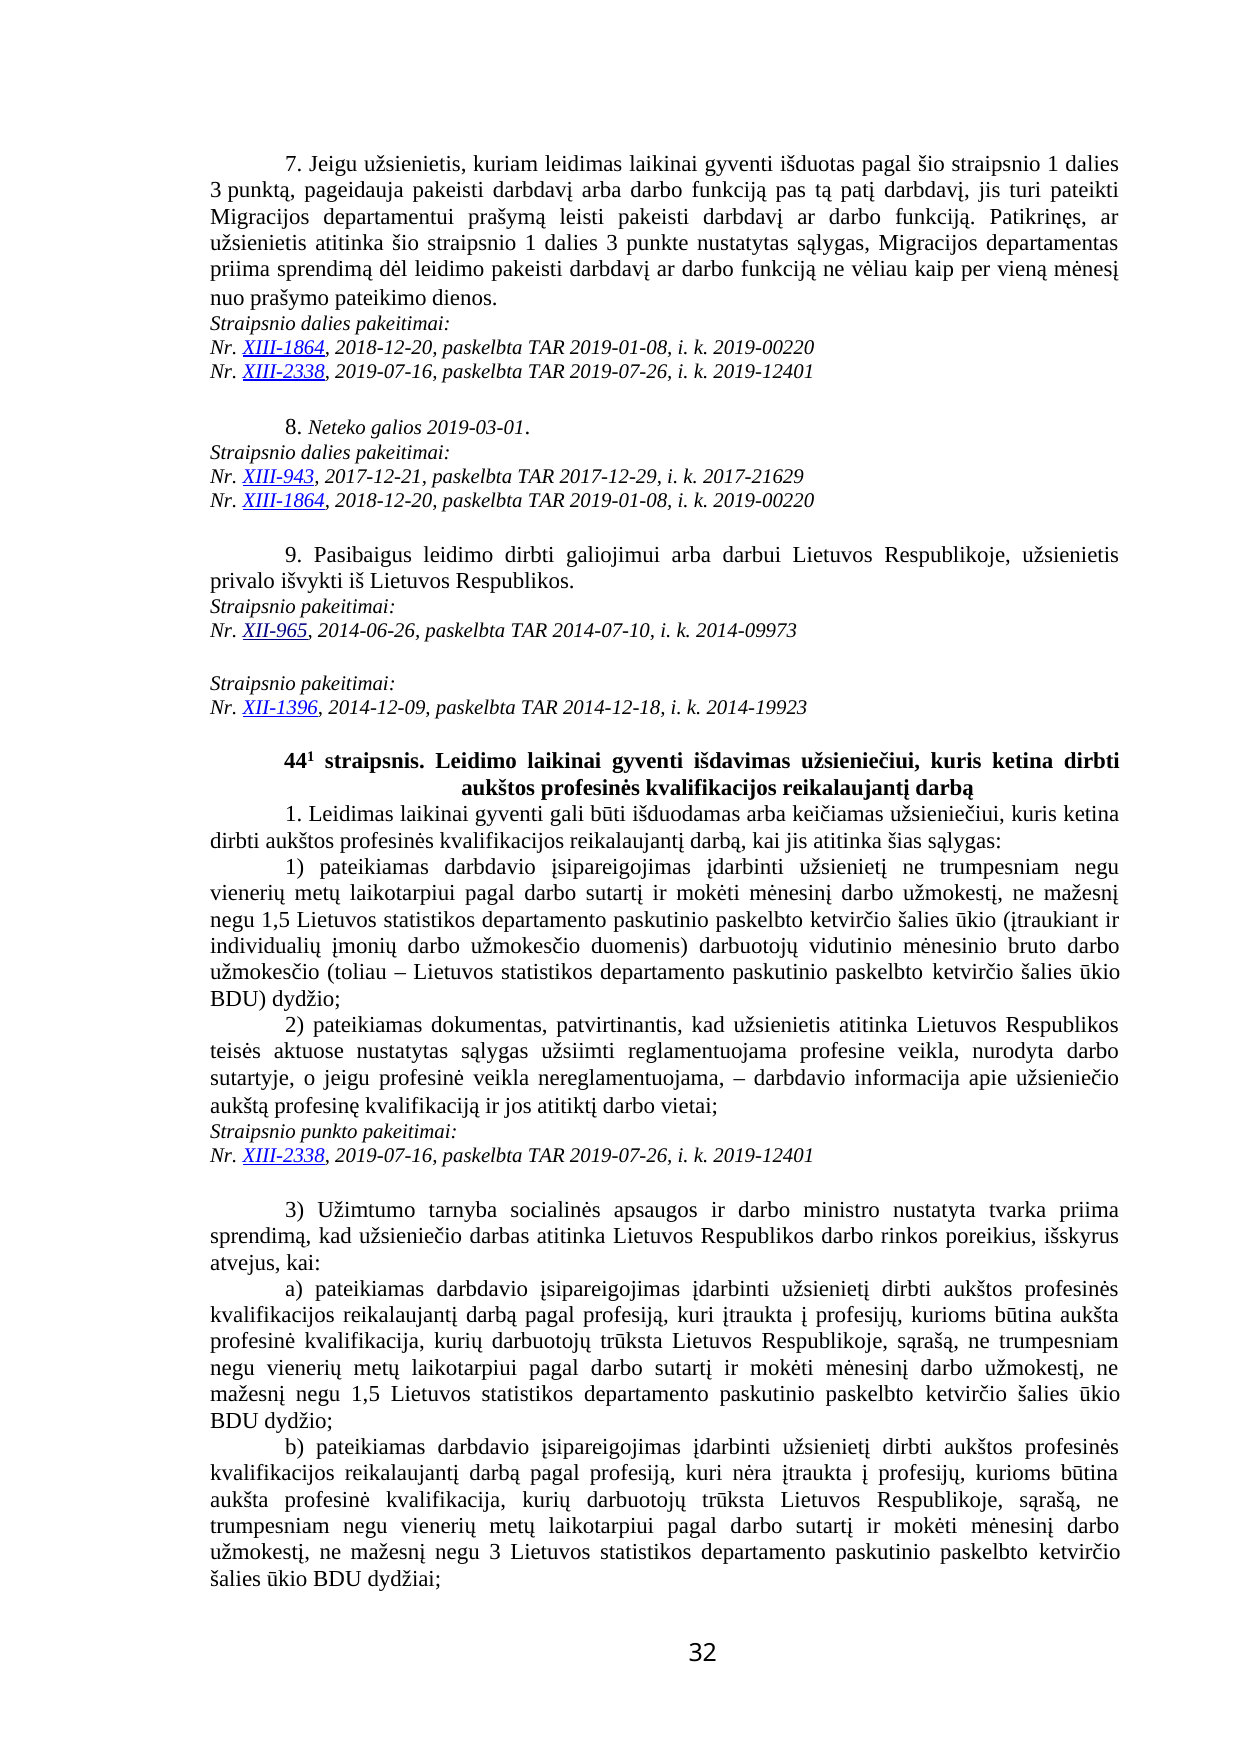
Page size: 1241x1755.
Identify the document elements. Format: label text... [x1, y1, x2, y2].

text Nr. XIII-2338, 2019-07-16, paskelbta TAR 2019-07-26, i. k. 2019-12401 [210, 1143, 1120, 1167]
text 9. Pasibaigus leidimo dirbti galiojimui arba darbui Lietuvos Respublikoje, užsienietis privalo išvykti iš Lietuvos Respublikos. [210, 541, 1120, 594]
text 3) Užimtumo tarnyba socialinės apsaugos ir darbo ministro nustatyta tvarka priima sprendimą, kad užsieniečio darbas atitinka Lietuvos Respublikos darbo rinkos poreikius, išskyrus atvejus, kai: [210, 1196, 1120, 1275]
text Nr. XII-1396, 2014-12-09, paskelbta TAR 2014-12-18, i. k. 2014-19923 [210, 695, 1120, 719]
text 8. Neteko galios 2019-03-01. [210, 411, 1120, 440]
text Straipsnio pakeitimai: [210, 594, 1120, 618]
text 7. Jeigu užsienietis, kuriam leidimas laikinai gyventi išduotas pagal šio straipsnio 1 dalies 3 punktą, pageidauja pakeisti darbdavį arba darbo funkciją pas tą patį darbdavį, jis turi pateikti Migracijos departamentui prašymą leisti pakeisti darbdavį ar darbo funkciją. Patikrinęs, ar užsienietis atitinka šio straipsnio 1 dalies 3 punkte nustatytas sąlygas, Migracijos departamentas priima sprendimą dėl leidimo pakeisti darbdavį ar darbo funkciją ne vėliau kaip per vieną mėnesį nuo prašymo pateikimo dienos. [210, 150, 1120, 311]
text Straipsnio dalies pakeitimai: [210, 440, 1120, 464]
text a) pateikiamas darbdavio įsipareigojimas įdarbinti užsienietį dirbti aukštos profesinės kvalifikacijos reikalaujantį darbą pagal profesiją, kuri įtraukta į profesijų, kurioms būtina aukšta profesinė kvalifikacija, kurių darbuotojų trūksta Lietuvos Respublikoje, sąrašą, ne trumpesniam negu vienerių metų laikotarpiui pagal darbo sutartį ir mokėti mėnesinį darbo užmokestį, ne mažesnį negu 1,5 Lietuvos statistikos departamento paskutinio paskelbto ketvirčio šalies ūkio BDU dydžio; [210, 1275, 1120, 1433]
text 1) pateikiamas darbdavio įsipareigojimas įdarbinti užsienietį ne trumpesniam negu vienerių metų laikotarpiui pagal darbo sutartį ir mokėti mėnesinį darbo užmokestį, ne mažesnį negu 1,5 Lietuvos statistikos departamento paskutinio paskelbto ketvirčio šalies ūkio (įtraukiant ir individualių įmonių darbo užmokesčio duomenis) darbuotojų vidutinio mėnesinio bruto darbo užmokesčio (toliau – Lietuvos statistikos departamento paskutinio paskelbto ketvirčio šalies ūkio BDU) dydžio; [210, 853, 1120, 1011]
text b) pateikiamas darbdavio įsipareigojimas įdarbinti užsienietį dirbti aukštos profesinės kvalifikacijos reikalaujantį darbą pagal profesiją, kuri nėra įtraukta į profesijų, kurioms būtina aukšta profesinė kvalifikacija, kurių darbuotojų trūksta Lietuvos Respublikoje, sąrašą, ne trumpesniam negu vienerių metų laikotarpiui pagal darbo sutartį ir mokėti mėnesinį darbo užmokestį, ne mažesnį negu 3 Lietuvos statistikos departamento paskutinio paskelbto ketvirčio šalies ūkio BDU dydžiai; [210, 1433, 1120, 1591]
text Nr. XIII-2338, 2019-07-16, paskelbta TAR 2019-07-26, i. k. 2019-12401 [210, 359, 1120, 383]
text 1. Leidimas laikinai gyventi gali būti išduodamas arba keičiamas užsieniečiui, kuris ketina dirbti aukštos profesinės kvalifikacijos reikalaujantį darbą, kai jis atitinka šias sąlygas: [210, 800, 1120, 853]
text 441 straipsnis. Leidimo laikinai gyventi išdavimas užsieniečiui, kuris ketina dirbti aukštos profesinės kvalifikacijos reikalaujantį darbą [284, 748, 1120, 800]
text Straipsnio pakeitimai: [210, 671, 1120, 695]
text 2) pateikiamas dokumentas, patvirtinantis, kad užsienietis atitinka Lietuvos Respublikos teisės aktuose nustatytas sąlygas užsiimti reglamentuojama profesine veikla, nurodyta darbo sutartyje, o jeigu profesinė veikla nereglamentuojama, – darbdavio informacija apie užsieniečio aukštą profesinę kvalifikaciją ir jos atitiktį darbo vietai; [210, 1011, 1120, 1119]
text Straipsnio punkto pakeitimai: [210, 1119, 1120, 1143]
text Straipsnio dalies pakeitimai: [210, 311, 1120, 334]
text Nr. XIII-1864, 2018-12-20, paskelbta TAR 2019-01-08, i. k. 2019-00220 [210, 488, 1120, 512]
text Nr. XIII-943, 2017-12-21, paskelbta TAR 2017-12-29, i. k. 2017-21629 [210, 464, 1120, 488]
text Nr. XII-965, 2014-06-26, paskelbta TAR 2014-07-10, i. k. 2014-09973 [210, 618, 1120, 642]
text Nr. XIII-1864, 2018-12-20, paskelbta TAR 2019-01-08, i. k. 2019-00220 [210, 334, 1120, 359]
